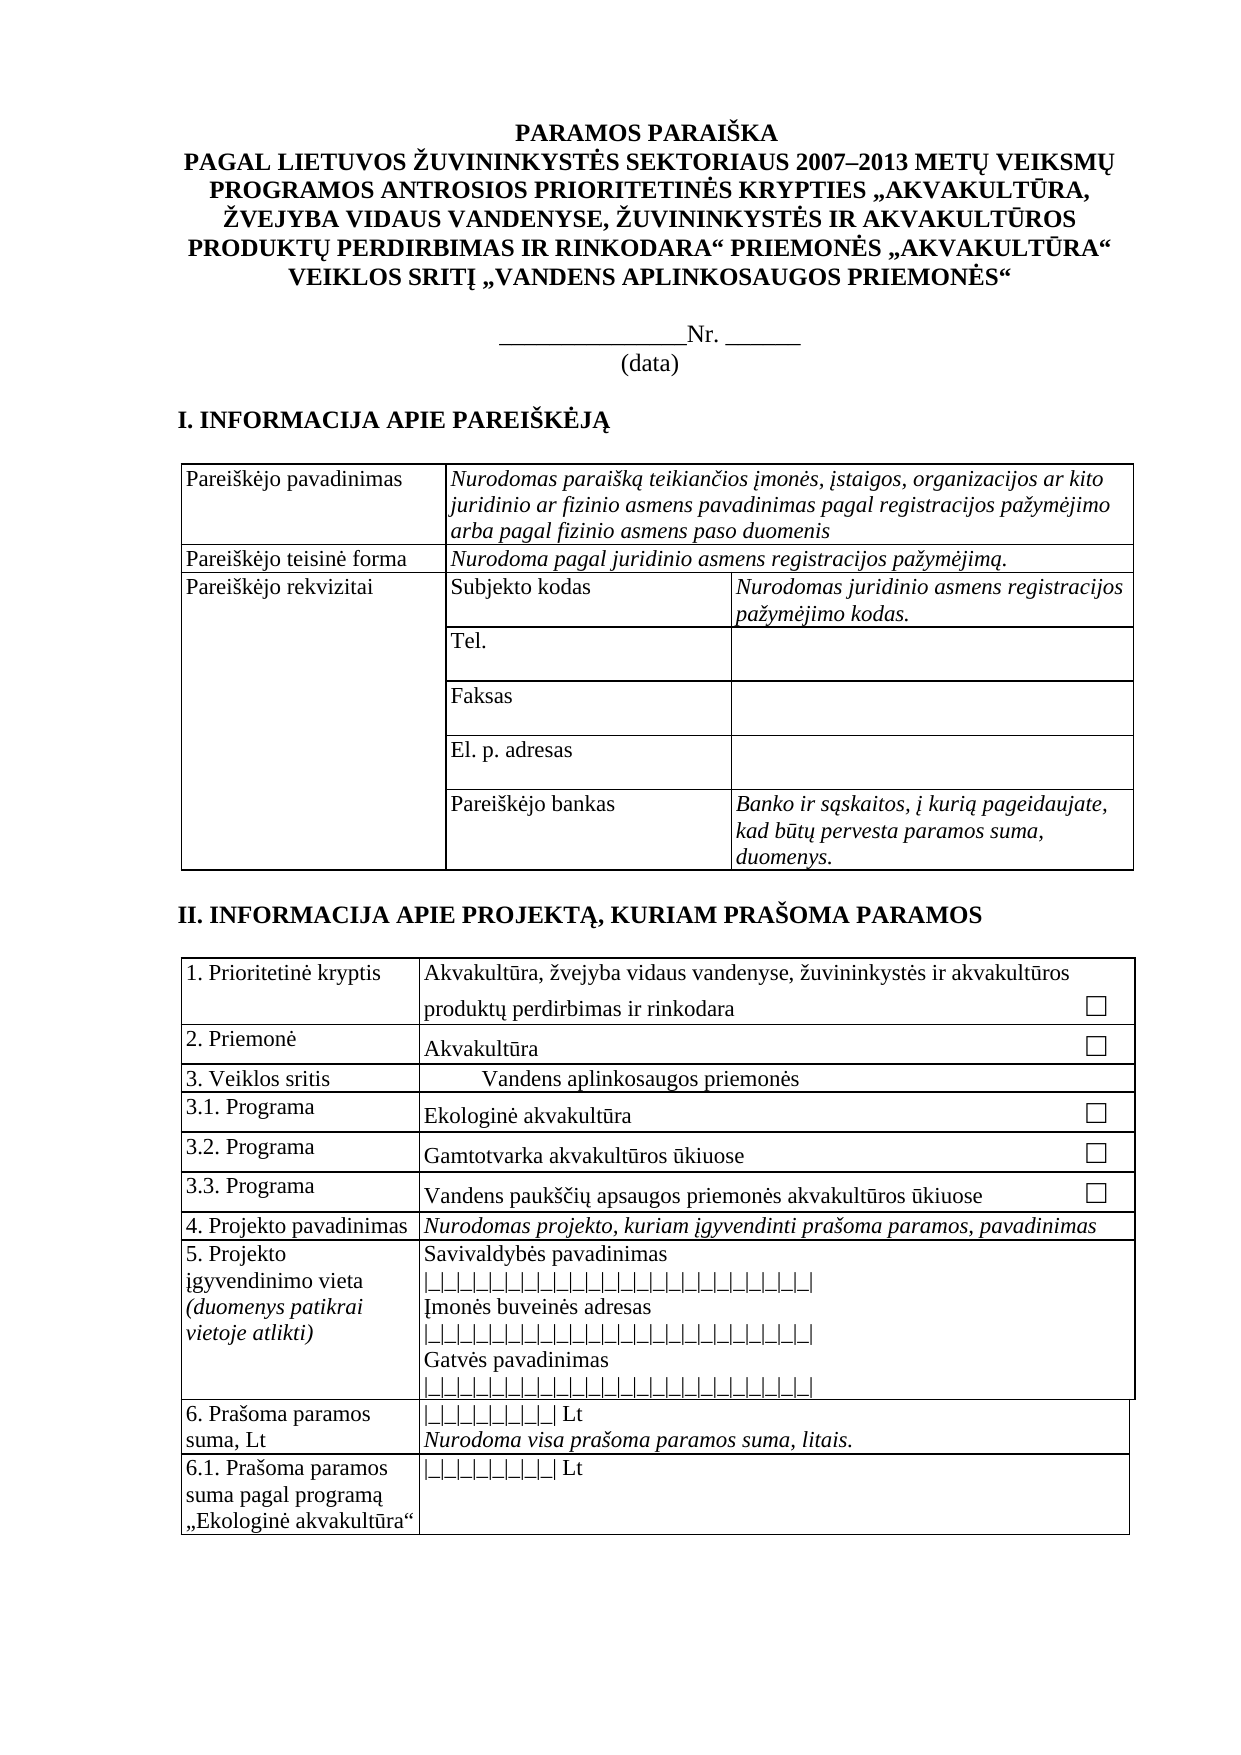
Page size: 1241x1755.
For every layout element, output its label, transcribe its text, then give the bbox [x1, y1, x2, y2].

text (data) [177, 348, 1122, 377]
table_cell Banko ir sąskaitos, į kurią pageidaujate, kad būtų pervesta paramos suma, duomenys. [732, 790, 1133, 869]
table_header Akvakultūra, žvejyba vidaus vandenyse, žuvininkystės ir akvakultūros produktų perdirbimas ir rinkodara □ [420, 959, 1134, 1023]
table_cell Ekologinė akvakultūra □ [420, 1093, 1134, 1131]
table_cell [732, 628, 1133, 680]
table_cell 3.1. Programa [182, 1093, 419, 1131]
table_cell Nurodomas juridinio asmens registracijos pažymėjimo kodas. [732, 573, 1133, 626]
table_header Nurodomas paraišką teikiančios įmonės, įstaigos, organizacijos ar kito juridinio ar fizinio asmens pavadinimas pagal registracijos pažymėjimo arba pagal fizinio asmens paso duomenis [447, 465, 1133, 544]
table_cell [732, 682, 1133, 734]
table_cell [1130, 1400, 1135, 1453]
table_cell Gamtotvarka akvakultūros ūkiuose □ [420, 1133, 1134, 1171]
table_cell 3.3. Programa [182, 1173, 419, 1211]
table_cell |_|_|_|_|_|_|_|_| Lt Nurodoma visa prašoma paramos suma, litais. [420, 1400, 1129, 1453]
table_cell 4. Projekto pavadinimas [182, 1213, 419, 1239]
text I. INFORMACIJA APIE PAREIŠKĖJĄ [177, 406, 1122, 434]
table_cell Subjekto kodas [447, 573, 731, 626]
table_cell [1130, 1453, 1135, 1533]
table_cell Pareiškėjo rekvizitai [182, 573, 445, 869]
table_cell Pareiškėjo bankas [447, 790, 731, 869]
table_header Pareiškėjo pavadinimas [182, 465, 445, 544]
table_cell Savivaldybės pavadinimas |_|_|_|_|_|_|_|_|_|_|_|_|_|_|_|_|_|_|_|_|_|_|_|_| Įmonės buveinės adresas |_|_|_|_|_|_|_|_|_|_|_|_|_|_|_|_|_|_|_|_|_|_|_|_| Gatvės pavadinimas |_|_|_|_|_|_|_|_|_|_|_|_|_|_|_|_|_|_|_|_|_|_|_|_| [420, 1241, 1134, 1398]
table_cell Faksas [447, 682, 731, 734]
table_cell 3. Veiklos sritis [182, 1065, 419, 1091]
table_cell Akvakultūra □ [420, 1025, 1134, 1063]
table_cell Nurodomas projekto, kuriam įgyvendinti prašoma paramos, pavadinimas [420, 1213, 1134, 1239]
table_cell 6.1. Prašoma paramos suma pagal programą „Ekologinė akvakultūra“ [182, 1455, 419, 1533]
table_header 1. Prioritetinė kryptis [182, 959, 419, 1023]
table_cell El. p. adresas [447, 736, 731, 789]
table_cell 3.2. Programa [182, 1133, 419, 1171]
table_cell Vandens aplinkosaugos priemonės [420, 1065, 1134, 1091]
table_cell Nurodoma pagal juridinio asmens registracijos pažymėjimą. [447, 545, 1133, 572]
text _______________Nr. ______ [177, 319, 1122, 348]
table_cell 6. Prašoma paramos suma, Lt [182, 1400, 419, 1453]
table_cell |_|_|_|_|_|_|_|_| Lt [420, 1455, 1129, 1533]
text PARAMOS PARAIŠKA [177, 118, 1122, 147]
text II. INFORMACIJA APIE PROJEKTĄ, KURIAM PRAŠOMA PARAMOS [177, 900, 1122, 928]
table_cell Tel. [447, 628, 731, 680]
table_cell [732, 736, 1133, 789]
text PAGAL LIETUVOS ŽUVININKYSTĖS SEKTORIAUS 2007–2013 METŲ VEIKSMŲ PROGRAMOS ANTROSIOS PRIORITETINĖS KRYPTIES „AKVAKULTŪRA, ŽVEJYBA VIDAUS VANDENYSE, ŽUVININKYSTĖS IR AKVAKULTŪROS PRODUKTŲ PERDIRBIMAS IR RINKODARA“ PRIEMONĖS „AKVAKULTŪRA“ VEIKLOS SRITĮ „VANDENS APLINKOSAUGOS PRIEMONĖS“ [177, 147, 1122, 291]
table_cell 2. Priemonė [182, 1025, 419, 1063]
table_cell 5. Projekto įgyvendinimo vieta (duomenys patikrai vietoje atlikti) [182, 1241, 419, 1398]
table_cell Pareiškėjo teisinė forma [182, 545, 445, 572]
table_cell Vandens paukščių apsaugos priemonės akvakultūros ūkiuose □ [420, 1173, 1134, 1211]
